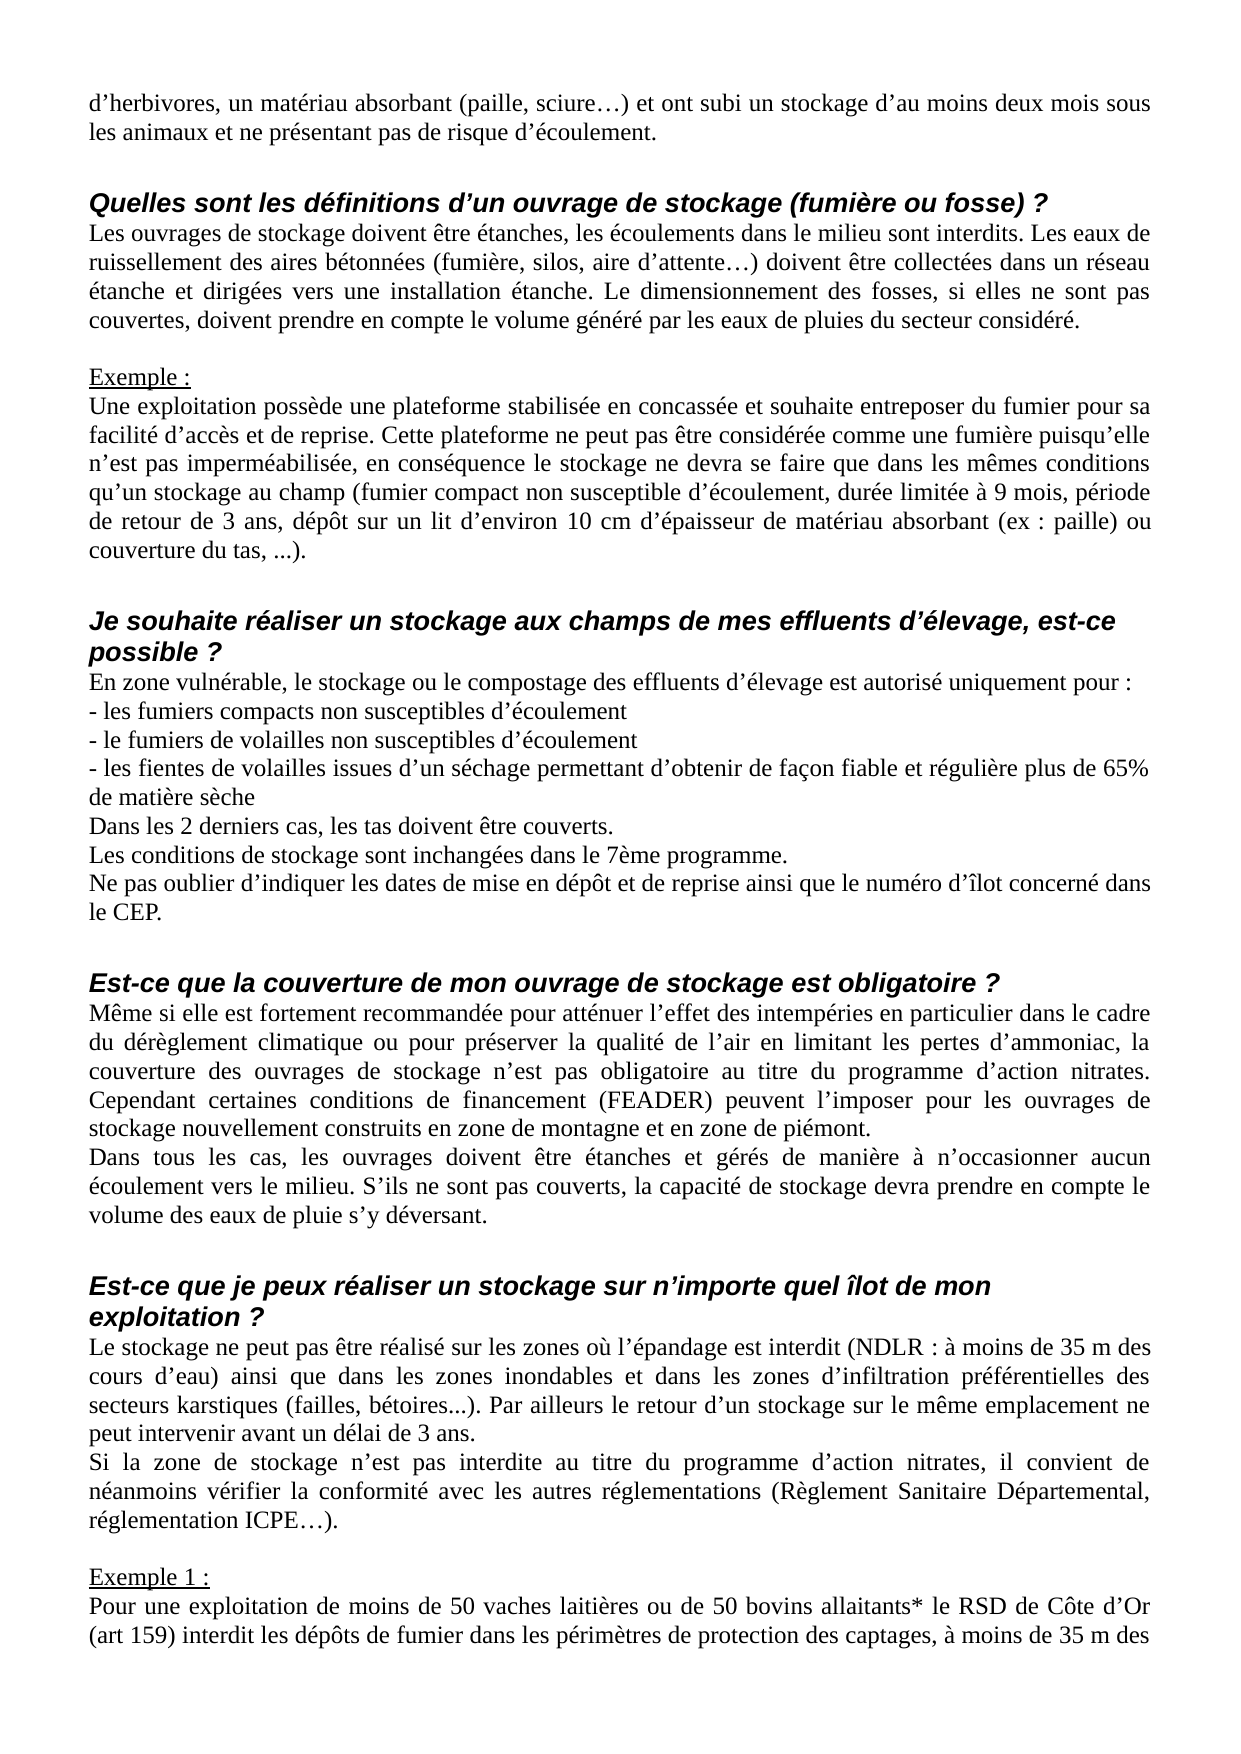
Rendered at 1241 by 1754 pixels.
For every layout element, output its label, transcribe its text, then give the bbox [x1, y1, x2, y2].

text Les ouvrages de stockage doivent être étanches, les écoulements dans le milieu sont interdits. Les eaux de ruissellement des aires bétonnées (fumière, silos, aire d’attente…) doivent être collectées dans un réseau étanche et dirigées vers une installation étanche. Le dimensionnement des fosses, si elles ne sont pas couvertes, doivent prendre en compte le volume généré par les eaux de pluies du secteur considéré. [88, 218, 1152, 333]
text - les fumiers compacts non susceptibles d’écoulement [88, 696, 1152, 725]
text Dans tous les cas, les ouvrages doivent être étanches et gérés de manière à n’occasionner aucun écoulement vers le milieu. S’ils ne sont pas couverts, la capacité de stockage devra prendre en compte le volume des eaux de pluie s’y déversant. [88, 1142, 1152, 1228]
text En zone vulnérable, le stockage ou le compostage des effluents d’élevage est autorisé uniquement pour : [88, 667, 1152, 696]
text Dans les 2 derniers cas, les tas doivent être couverts. [88, 811, 1152, 840]
text Exemple 1 : [88, 1562, 1152, 1591]
text Ne pas oublier d’indiquer les dates de mise en dépôt et de reprise ainsi que le numéro d’îlot concerné dans le CEP. [88, 868, 1152, 926]
subtitle Quelles sont les définitions d’un ouvrage de stockage (fumière ou fosse) ? [88, 187, 1152, 218]
subtitle Est-ce que la couverture de mon ouvrage de stockage est obligatoire ? [88, 967, 1152, 998]
text Exemple : [88, 362, 1152, 391]
text Une exploitation possède une plateforme stabilisée en concassée et souhaite entreposer du fumier pour sa facilité d’accès et de reprise. Cette plateforme ne peut pas être considérée comme une fumière puisqu’elle n’est pas imperméabilisée, en conséquence le stockage ne devra se faire que dans les mêmes conditions qu’un stockage au champ (fumier compact non susceptible d’écoulement, durée limitée à 9 mois, période de retour de 3 ans, dépôt sur un lit d’environ 10 cm d’épaisseur de matériau absorbant (ex : paille) ou couverture du tas, ...). [88, 391, 1152, 563]
text Les conditions de stockage sont inchangées dans le 7ème programme. [88, 840, 1152, 868]
subtitle Est-ce que je peux réaliser un stockage sur n’importe quel îlot de mon exploitation ? [88, 1270, 1152, 1332]
text Même si elle est fortement recommandée pour atténuer l’effet des intempéries en particulier dans le cadre du dérèglement climatique ou pour préserver la qualité de l’air en limitant les pertes d’ammoniac, la couverture des ouvrages de stockage n’est pas obligatoire au titre du programme d’action nitrates. Cependant certaines conditions de financement (FEADER) peuvent l’imposer pour les ouvrages de stockage nouvellement construits en zone de montagne et en zone de piémont. [88, 998, 1152, 1142]
text - les fientes de volailles issues d’un séchage permettant d’obtenir de façon fiable et régulière plus de 65% de matière sèche [88, 753, 1152, 811]
subtitle Je souhaite réaliser un stockage aux champs de mes effluents d’élevage, est-ce possible ? [88, 605, 1152, 667]
text Pour une exploitation de moins de 50 vaches laitières ou de 50 bovins allaitants* le RSD de Côte d’Or (art 159) interdit les dépôts de fumier dans les périmètres de protection des captages, à moins de 35 m des [88, 1591, 1152, 1648]
text Si la zone de stockage n’est pas interdite au titre du programme d’action nitrates, il convient de néanmoins vérifier la conformité avec les autres réglementations (Règlement Sanitaire Départemental, réglementation ICPE…). [88, 1447, 1152, 1533]
text Le stockage ne peut pas être réalisé sur les zones où l’épandage est interdit (NDLR : à moins de 35 m des cours d’eau) ainsi que dans les zones inondables et dans les zones d’infiltration préférentielles des secteurs karstiques (failles, bétoires...). Par ailleurs le retour d’un stockage sur le même emplacement ne peut intervenir avant un délai de 3 ans. [88, 1332, 1152, 1447]
text - le fumiers de volailles non susceptibles d’écoulement [88, 725, 1152, 753]
text d’herbivores, un matériau absorbant (paille, sciure…) et ont subi un stockage d’au moins deux mois sous les animaux et ne présentant pas de risque d’écoulement. [88, 88, 1152, 146]
